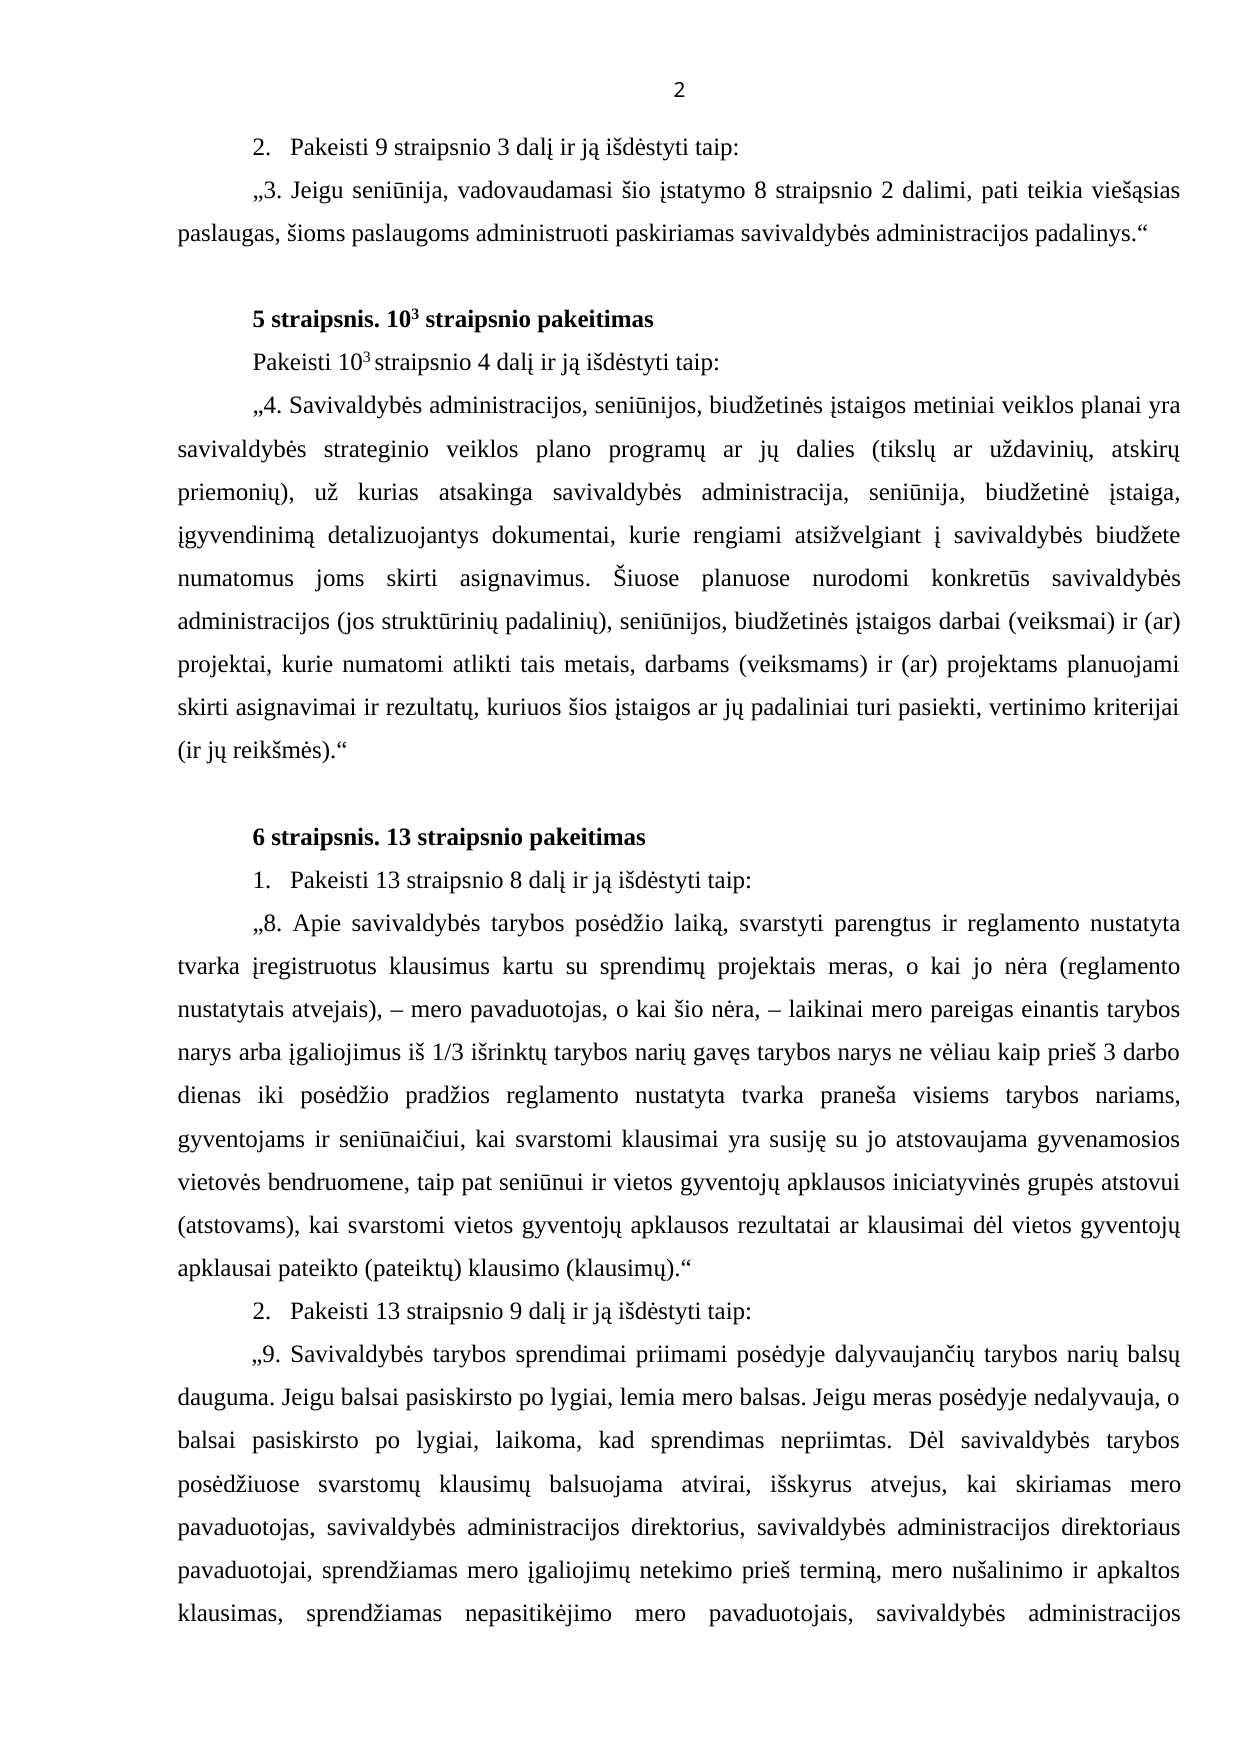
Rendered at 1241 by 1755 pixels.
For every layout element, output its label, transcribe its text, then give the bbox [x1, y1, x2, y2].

text „9. Savivaldybės tarybos sprendimai priimami posėdyje dalyvaujančių tarybos narių balsų dauguma. Jeigu balsai pasiskirsto po lygiai, lemia mero balsas. Jeigu meras posėdyje nedalyvauja, o balsai pasiskirsto po lygiai, laikoma, kad sprendimas nepriimtas. Dėl savivaldybės tarybos posėdžiuose svarstomų klausimų balsuojama atvirai, išskyrus atvejus, kai skiriamas mero pavaduotojas, savivaldybės administracijos direktorius, savivaldybės administracijos direktoriaus pavaduotojai, sprendžiamas mero įgaliojimų netekimo prieš terminą, mero nušalinimo ir apkaltos klausimas, sprendžiamas nepasitikėjimo mero pavaduotojais, savivaldybės administracijos [177, 1339, 1181, 1627]
text „3. Jeigu seniūnija, vadovaudamasi šio įstatymo 8 straipsnio 2 dalimi, pati teikia viešąsias paslaugas, šioms paslaugoms administruoti paskiriamas savivaldybės administracijos padalinys.“ [177, 175, 1181, 247]
text 2. Pakeisti 9 straipsnio 3 dalį ir ją išdėstyti taip: [252, 132, 1181, 161]
text 2. Pakeisti 13 straipsnio 9 dalį ir ją išdėstyti taip: [252, 1296, 1181, 1325]
text „8. Apie savivaldybės tarybos posėdžio laiką, svarstyti parengtus ir reglamento nustatyta tvarka įregistruotus klausimus kartu su sprendimų projektais meras, o kai jo nėra (reglamento nustatytais atvejais), – mero pavaduotojas, o kai šio nėra, – laikinai mero pareigas einantis tarybos narys arba įgaliojimus iš 1/3 išrinktų tarybos narių gavęs tarybos narys ne vėliau kaip prieš 3 darbo dienas iki posėdžio pradžios reglamento nustatyta tvarka praneša visiems tarybos nariams, gyventojams ir seniūnaičiui, kai svarstomi klausimai yra susiję su jo atstovaujama gyvenamosios vietovės bendruomene, taip pat seniūnui ir vietos gyventojų apklausos iniciatyvinės grupės atstovui (atstovams), kai svarstomi vietos gyventojų apklausos rezultatai ar klausimai dėl vietos gyventojų apklausai pateikto (pateiktų) klausimo (klausimų).“ [177, 908, 1181, 1282]
text Pakeisti 103 straipsnio 4 dalį ir ją išdėstyti taip: [177, 347, 1181, 376]
text „4. Savivaldybės administracijos, seniūnijos, biudžetinės įstaigos metiniai veiklos planai yra savivaldybės strateginio veiklos plano programų ar jų dalies (tikslų ar uždavinių, atskirų priemonių), už kurias atsakinga savivaldybės administracija, seniūnija, biudžetinė įstaiga, įgyvendinimą detalizuojantys dokumentai, kurie rengiami atsižvelgiant į savivaldybės biudžete numatomus joms skirti asignavimus. Šiuose planuose nurodomi konkretūs savivaldybės administracijos (jos struktūrinių padalinių), seniūnijos, biudžetinės įstaigos darbai (veiksmai) ir (ar) projektai, kurie numatomi atlikti tais metais, darbams (veiksmams) ir (ar) projektams planuojami skirti asignavimai ir rezultatų, kuriuos šios įstaigos ar jų padaliniai turi pasiekti, vertinimo kriterijai (ir jų reikšmės).“ [177, 391, 1181, 764]
text 5 straipsnis. 103 straipsnio pakeitimas [177, 304, 1181, 333]
text 1. Pakeisti 13 straipsnio 8 dalį ir ją išdėstyti taip: [252, 865, 1181, 894]
text 6 straipsnis. 13 straipsnio pakeitimas [177, 822, 1181, 851]
